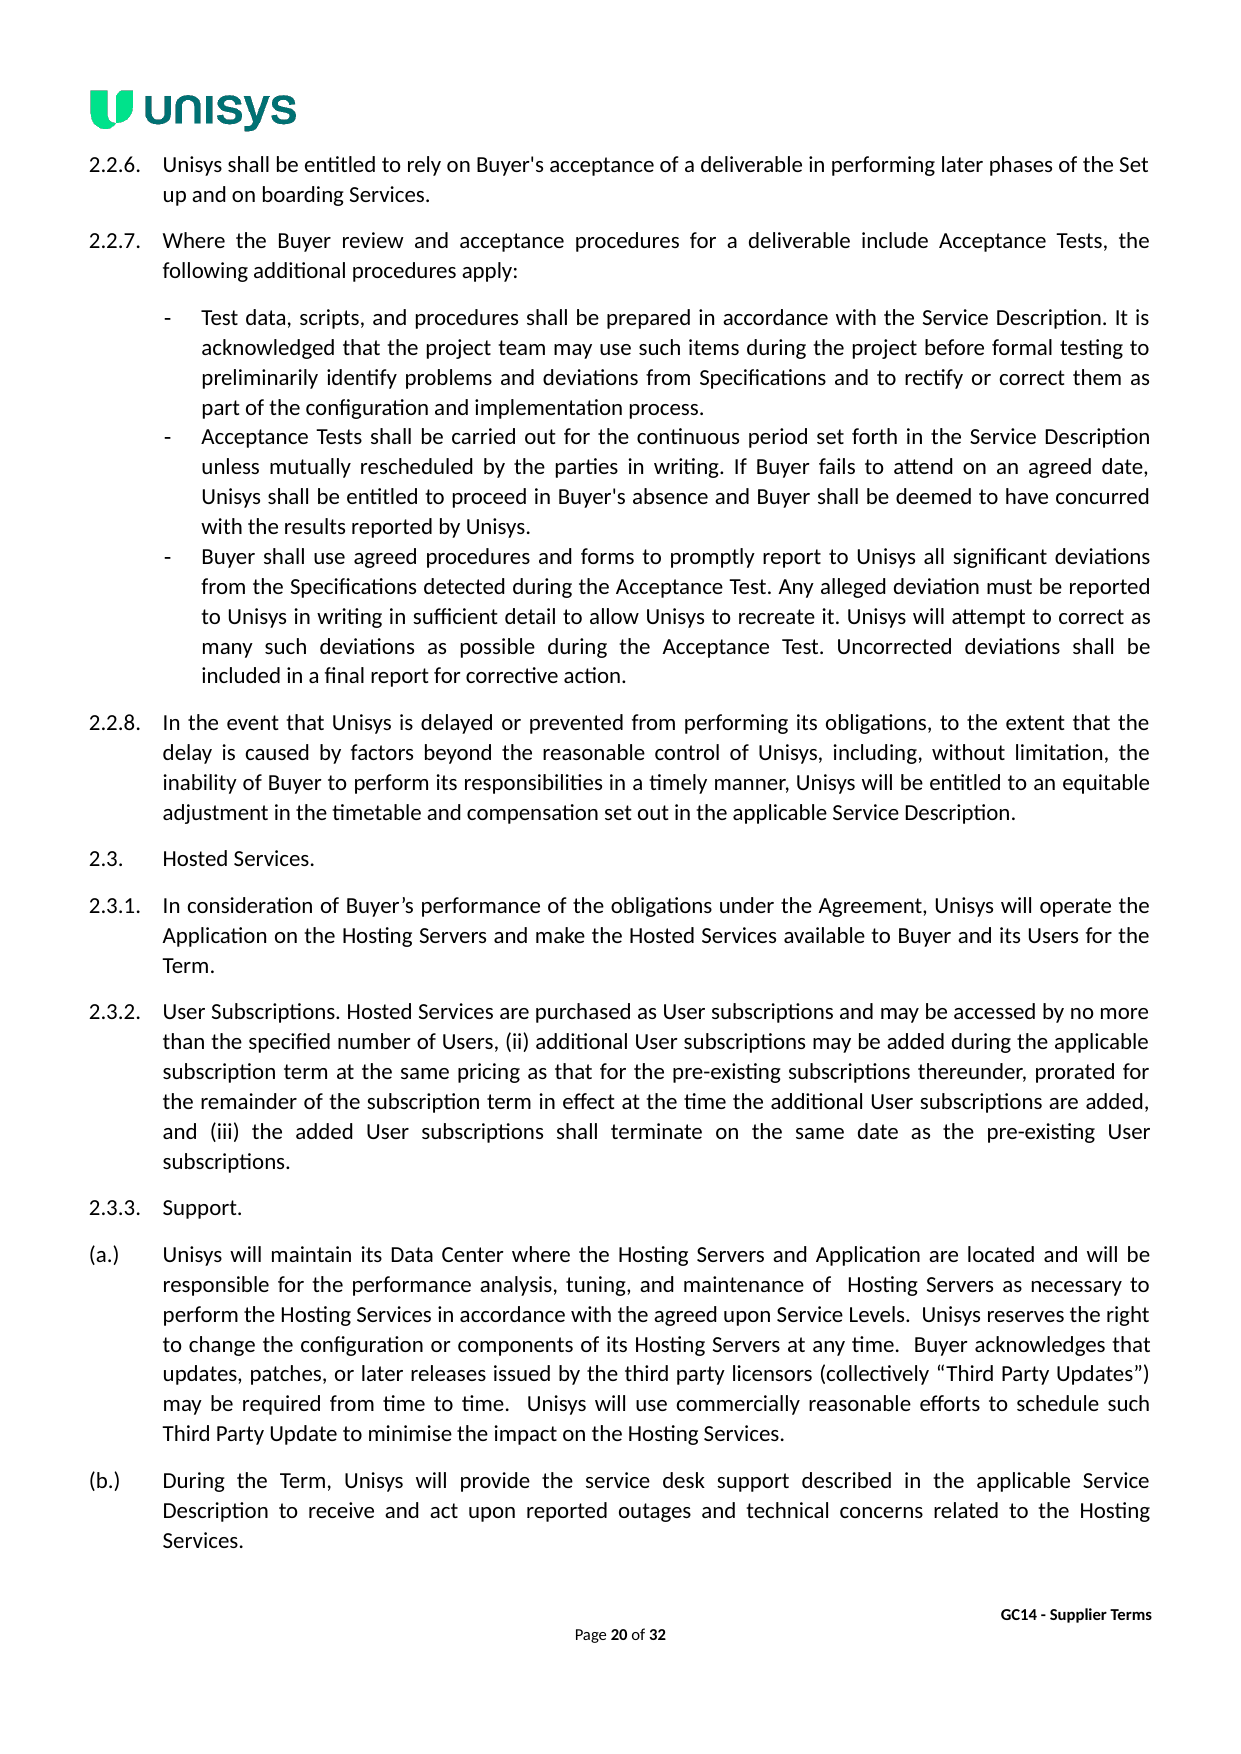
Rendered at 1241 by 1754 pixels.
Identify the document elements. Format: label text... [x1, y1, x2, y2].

text (b.) During the Term, Unisys will provide the service desk support described in the applicable Service Description to receive and act upon reported outages and technical concerns related to the Hosting Services. [89, 1466, 1152, 1554]
list Acceptance Tests shall be carried out for the continuous period set forth in the Service Description unless mutually rescheduled by the parties in writing. If Buyer fails to attend on an agreed date, Unisys shall be entitled to proceed in Buyer's absence and Buyer shall be deemed to have concurred with the results reported by Unisys. [164, 422, 1152, 540]
list Test data, scripts, and procedures shall be prepared in accordance with the Service Description. It is acknowledged that the project team may use such items during the project before formal testing to preliminarily identify problems and deviations from Specifications and to rectify or correct them as part of the configuration and implementation process. [164, 303, 1152, 421]
text 2.3.3. Support. [89, 1193, 1152, 1221]
text (a.) Unisys will maintain its Data Center where the Hosting Servers and Application are located and will be responsible for the performance analysis, tuning, and maintenance of Hosting Servers as necessary to perform the Hosting Services in accordance with the agreed upon Service Levels. Unisys reserves the right to change the configuration or components of its Hosting Servers at any time. Buyer acknowledges that updates, patches, or later releases issued by the third party licensors (collectively “Third Party Updates”) may be required from time to time. Unisys will use commercially reasonable efforts to schedule such Third Party Update to minimise the impact on the Hosting Services. [89, 1240, 1152, 1447]
text 2.2.8. In the event that Unisys is delayed or prevented from performing its obligations, to the extent that the delay is caused by factors beyond the reasonable control of Unisys, including, without limitation, the inability of Buyer to perform its responsibilities in a timely manner, Unisys will be entitled to an equitable adjustment in the timetable and compensation set out in the applicable Service Description. [89, 708, 1152, 826]
text 2.3.2. User Subscriptions. Hosted Services are purchased as User subscriptions and may be accessed by no more than the specified number of Users, (ii) additional User subscriptions may be added during the applicable subscription term at the same pricing as that for the pre-existing subscriptions thereunder, prorated for the remainder of the subscription term in effect at the time the additional User subscriptions are added, and (iii) the added User subscriptions shall terminate on the same date as the pre-existing User subscriptions. [89, 997, 1152, 1175]
list Buyer shall use agreed procedures and forms to promptly report to Unisys all significant deviations from the Specifications detected during the Acceptance Test. Any alleged deviation must be reported to Unisys in writing in sufficient detail to allow Unisys to recreate it. Unisys will attempt to correct as many such deviations as possible during the Acceptance Test. Uncorrected deviations shall be included in a final report for corrective action. [164, 542, 1152, 690]
text 2.2.7. Where the Buyer review and acceptance procedures for a deliverable include Acceptance Tests, the following additional procedures apply: [89, 226, 1152, 284]
text 2.2.6. Unisys shall be entitled to rely on Buyer's acceptance of a deliverable in performing later phases of the Set up and on boarding Services. [89, 150, 1152, 208]
text 2.3. Hosted Services. [89, 844, 1152, 872]
text 2.3.1. In consideration of Buyer’s performance of the obligations under the Agreement, Unisys will operate the Application on the Hosting Servers and make the Hosted Services available to Buyer and its Users for the Term. [89, 891, 1152, 979]
